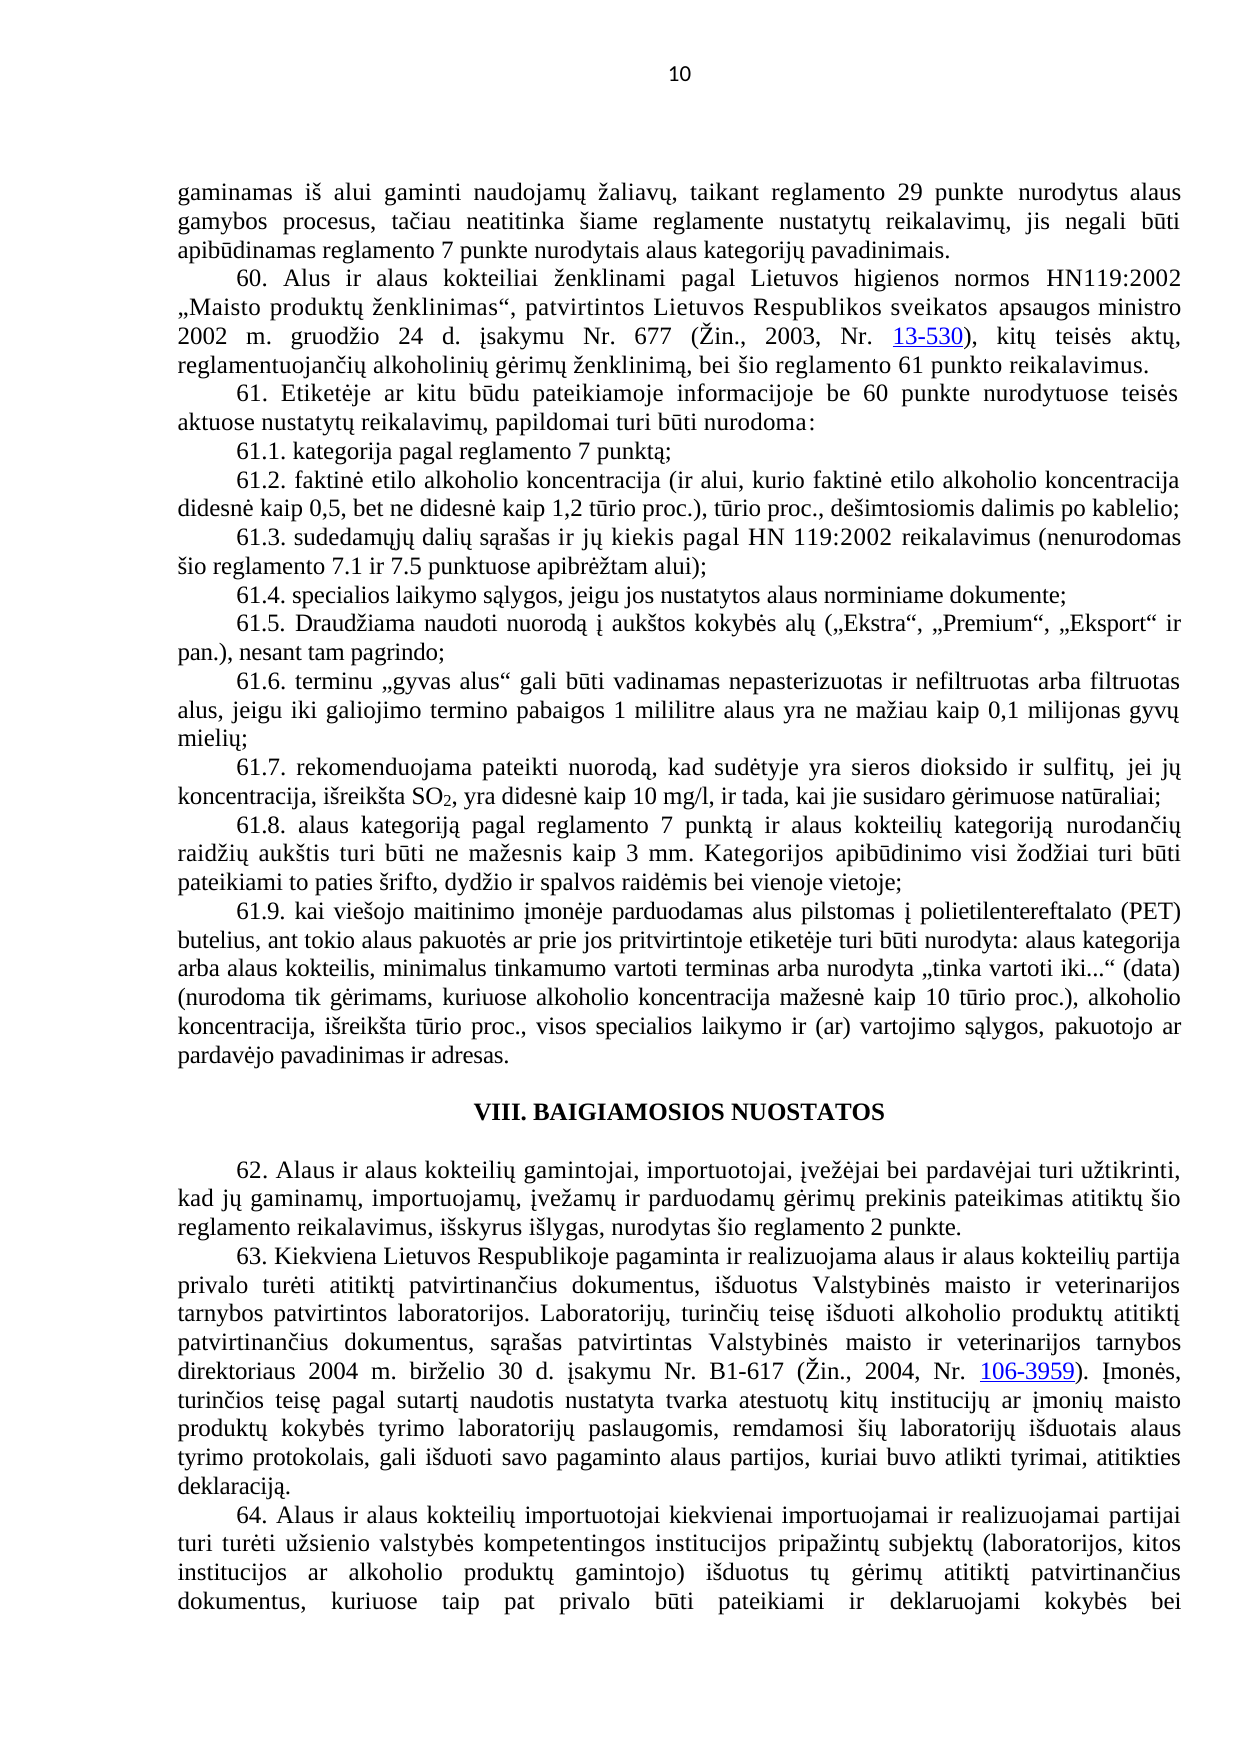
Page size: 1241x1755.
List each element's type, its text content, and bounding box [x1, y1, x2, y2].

text 63. Kiekviena Lietuvos Respublikoje pagaminta ir realizuojama alaus ir alaus kokteilių partija privalo turėti atitiktį patvirtinančius dokumentus, išduotus Valstybinės maisto ir veterinarijos tarnybos patvirtintos laboratorijos. Laboratorijų, turinčių teisę išduoti alkoholio produktų atitiktį patvirtinančius dokumentus, sąrašas patvirtintas Valstybinės maisto ir veterinarijos tarnybos direktoriaus 2004 m. birželio 30 d. įsakymu Nr. B1-617 (Žin., 2004, Nr. 106-3959). Įmonės, turinčios teisę pagal sutartį naudotis nustatyta tvarka atestuotų kitų institucijų ar įmonių maisto produktų kokybės tyrimo laboratorijų paslaugomis, remdamosi šių laboratorijų išduotais alaus tyrimo protokolais, gali išduoti savo pagaminto alaus partijos, kuriai buvo atlikti tyrimai, atitikties deklaraciją. [177, 1241, 1181, 1500]
text 61.1. kategorija pagal reglamento 7 punktą; [177, 436, 1181, 465]
text 62. Alaus ir alaus kokteilių gamintojai, importuotojai, įvežėjai bei pardavėjai turi užtikrinti, kad jų gaminamų, importuojamų, įvežamų ir parduodamų gėrimų prekinis pateikimas atitiktų šio reglamento reikalavimus, išskyrus išlygas, nurodytas šio reglamento 2 punkte. [177, 1155, 1181, 1241]
text 64. Alaus ir alaus kokteilių importuotojai kiekvienai importuojamai ir realizuojamai partijai turi turėti užsienio valstybės kompetentingos institucijos pripažintų subjektų (laboratorijos, kitos institucijos ar alkoholio produktų gamintojo) išduotus tų gėrimų atitiktį patvirtinančius dokumentus, kuriuose taip pat privalo būti pateikiami ir deklaruojami kokybės bei [177, 1500, 1181, 1615]
text 61. Etiketėje ar kitu būdu pateikiamoje informacijoje be 60 punkte nurodytuose teisės aktuose nustatytų reikalavimų, papildomai turi būti nurodoma: [177, 378, 1181, 436]
text 61.4. specialios laikymo sąlygos, jeigu jos nustatytos alaus norminiame dokumente; [177, 580, 1181, 608]
text 61.9. kai viešojo maitinimo įmonėje parduodamas alus pilstomas į polietilentereftalato (PET) butelius, ant tokio alaus pakuotės ar prie jos pritvirtintoje etiketėje turi būti nurodyta: alaus kategorija arba alaus kokteilis, minimalus tinkamumo vartoti terminas arba nurodyta „tinka vartoti iki...“ (data) (nurodoma tik gėrimams, kuriuose alkoholio koncentracija mažesnė kaip 10 tūrio proc.), alkoholio koncentracija, išreikšta tūrio proc., visos specialios laikymo ir (ar) vartojimo sąlygos, pakuotojo ar pardavėjo pavadinimas ir adresas. [177, 896, 1181, 1068]
text 61.2. faktinė etilo alkoholio koncentracija (ir alui, kurio faktinė etilo alkoholio koncentracija didesnė kaip 0,5, bet ne didesnė kaip 1,2 tūrio proc.), tūrio proc., dešimtosiomis dalimis po kablelio; [177, 465, 1181, 522]
text VIII. BAIGIAMOSIOS NUOSTATOS [177, 1097, 1181, 1126]
text 61.5. Draudžiama naudoti nuorodą į aukštos kokybės alų („Ekstra“, „Premium“, „Eksport“ ir pan.), nesant tam pagrindo; [177, 608, 1181, 666]
text 61.8. alaus kategoriją pagal reglamento 7 punktą ir alaus kokteilių kategoriją nurodančių raidžių aukštis turi būti ne mažesnis kaip 3 mm. Kategorijos apibūdinimo visi žodžiai turi būti pateikiami to paties šrifto, dydžio ir spalvos raidėmis bei vienoje vietoje; [177, 810, 1181, 896]
text 61.3. sudedamųjų dalių sąrašas ir jų kiekis pagal HN 119:2002 reikalavimus (nenurodomas šio reglamento 7.1 ir 7.5 punktuose apibrėžtam alui); [177, 522, 1181, 580]
text 61.6. terminu „gyvas alus“ gali būti vadinamas nepasterizuotas ir nefiltruotas arba filtruotas alus, jeigu iki galiojimo termino pabaigos 1 mililitre alaus yra ne mažiau kaip 0,1 milijonas gyvų mielių; [177, 666, 1181, 752]
text 61.7. rekomenduojama pateikti nuorodą, kad sudėtyje yra sieros dioksido ir sulfitų, jei jų koncentracija, išreikšta SO2, yra didesnė kaip 10 mg/l, ir tada, kai jie susidaro gėrimuose natūraliai; [177, 752, 1181, 810]
text gaminamas iš alui gaminti naudojamų žaliavų, taikant reglamento 29 punkte nurodytus alaus gamybos procesus, tačiau neatitinka šiame reglamente nustatytų reikalavimų, jis negali būti apibūdinamas reglamento 7 punkte nurodytais alaus kategorijų pavadinimais. [177, 177, 1181, 263]
text 60. Alus ir alaus kokteiliai ženklinami pagal Lietuvos higienos normos HN119:2002 „Maisto produktų ženklinimas“, patvirtintos Lietuvos Respublikos sveikatos apsaugos ministro 2002 m. gruodžio 24 d. įsakymu Nr. 677 (Žin., 2003, Nr. 13-530), kitų teisės aktų, reglamentuojančių alkoholinių gėrimų ženklinimą, bei šio reglamento 61 punkto reikalavimus. [177, 263, 1181, 378]
